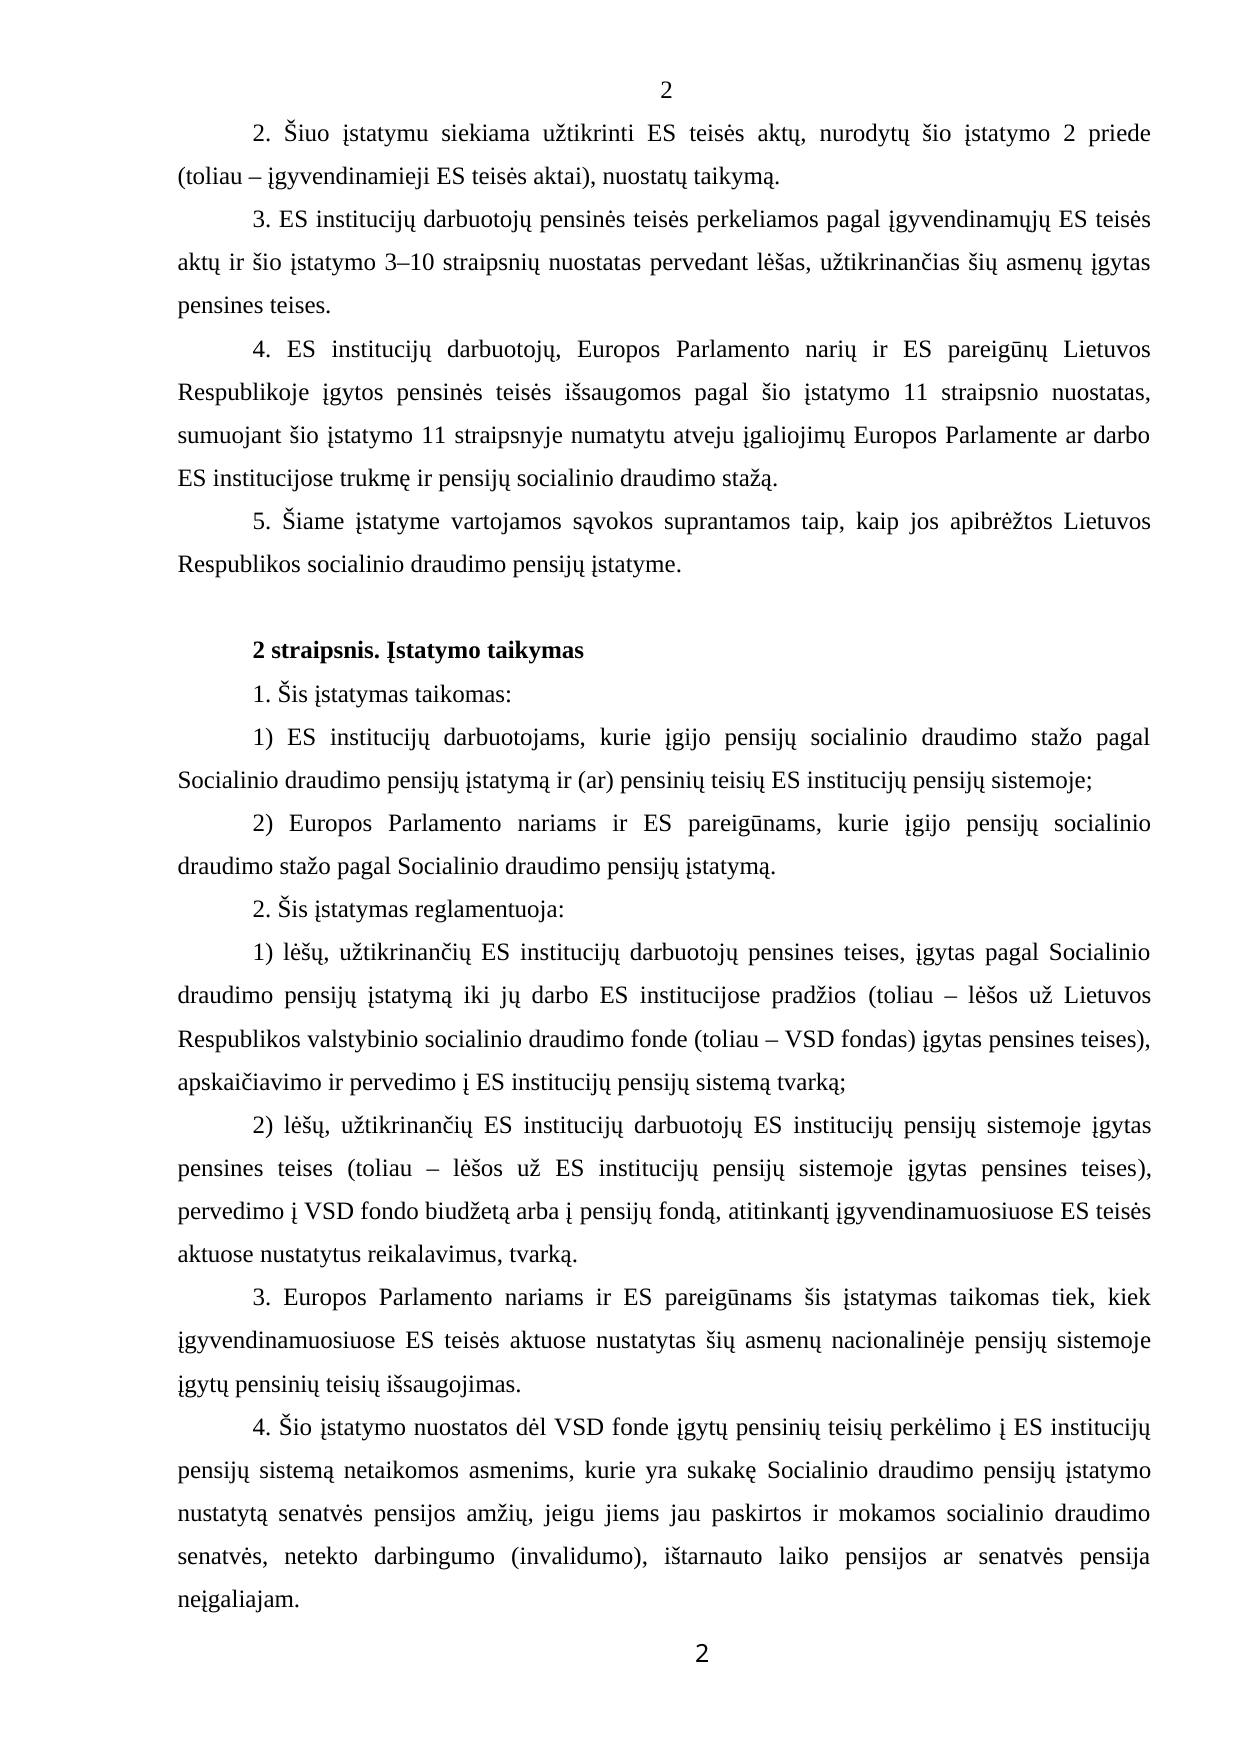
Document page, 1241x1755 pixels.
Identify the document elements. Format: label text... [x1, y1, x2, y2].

text 4. ES institucijų darbuotojų, Europos Parlamento narių ir ES pareigūnų Lietuvos Respublikoje įgytos pensinės teisės išsaugomos pagal šio įstatymo 11 straipsnio nuostatas, sumuojant šio įstatymo 11 straipsnyje numatytu atveju įgaliojimų Europos Parlamente ar darbo ES institucijose trukmę ir pensijų socialinio draudimo stažą. [177, 334, 1152, 492]
text 3. Europos Parlamento nariams ir ES pareigūnams šis įstatymas taikomas tiek, kiek įgyvendinamuosiuose ES teisės aktuose nustatytas šių asmenų nacionalinėje pensijų sistemoje įgytų pensinių teisių išsaugojimas. [177, 1282, 1152, 1397]
text 3. ES institucijų darbuotojų pensinės teisės perkeliamos pagal įgyvendinamųjų ES teisės aktų ir šio įstatymo 3–10 straipsnių nuostatas pervedant lėšas, užtikrinančias šių asmenų įgytas pensines teises. [177, 204, 1152, 319]
text 2) Europos Parlamento nariams ir ES pareigūnams, kurie įgijo pensijų socialinio draudimo stažo pagal Socialinio draudimo pensijų įstatymą. [177, 808, 1152, 880]
text 2) lėšų, užtikrinančių ES institucijų darbuotojų ES institucijų pensijų sistemoje įgytas pensines teises (toliau – lėšos už ES institucijų pensijų sistemoje įgytas pensines teises), pervedimo į VSD fondo biudžetą arba į pensijų fondą, atitinkantį įgyvendinamuosiuose ES teisės aktuose nustatytus reikalavimus, tvarką. [177, 1110, 1152, 1268]
text 1) lėšų, užtikrinančių ES institucijų darbuotojų pensines teises, įgytas pagal Socialinio draudimo pensijų įstatymą iki jų darbo ES institucijose pradžios (toliau – lėšos už Lietuvos Respublikos valstybinio socialinio draudimo fonde (toliau – VSD fondas) įgytas pensines teises), apskaičiavimo ir pervedimo į ES institucijų pensijų sistemą tvarką; [177, 937, 1152, 1096]
text 2 straipsnis. Įstatymo taikymas [177, 636, 1152, 664]
text 1) ES institucijų darbuotojams, kurie įgijo pensijų socialinio draudimo stažo pagal Socialinio draudimo pensijų įstatymą ir (ar) pensinių teisių ES institucijų pensijų sistemoje; [177, 722, 1152, 794]
text 2. Šis įstatymas reglamentuoja: [177, 894, 1152, 923]
text 1. Šis įstatymas taikomas: [177, 679, 1152, 707]
text 2. Šiuo įstatymu siekiama užtikrinti ES teisės aktų, nurodytų šio įstatymo 2 priede (toliau – įgyvendinamieji ES teisės aktai), nuostatų taikymą. [177, 118, 1152, 190]
text 4. Šio įstatymo nuostatos dėl VSD fonde įgytų pensinių teisių perkėlimo į ES institucijų pensijų sistemą netaikomos asmenims, kurie yra sukakę Socialinio draudimo pensijų įstatymo nustatytą senatvės pensijos amžių, jeigu jiems jau paskirtos ir mokamos socialinio draudimo senatvės, netekto darbingumo (invalidumo), ištarnauto laiko pensijos ar senatvės pensija neįgaliajam. [177, 1412, 1152, 1613]
text 5. Šiame įstatyme vartojamos sąvokos suprantamos taip, kaip jos apibrėžtos Lietuvos Respublikos socialinio draudimo pensijų įstatyme. [177, 506, 1152, 578]
